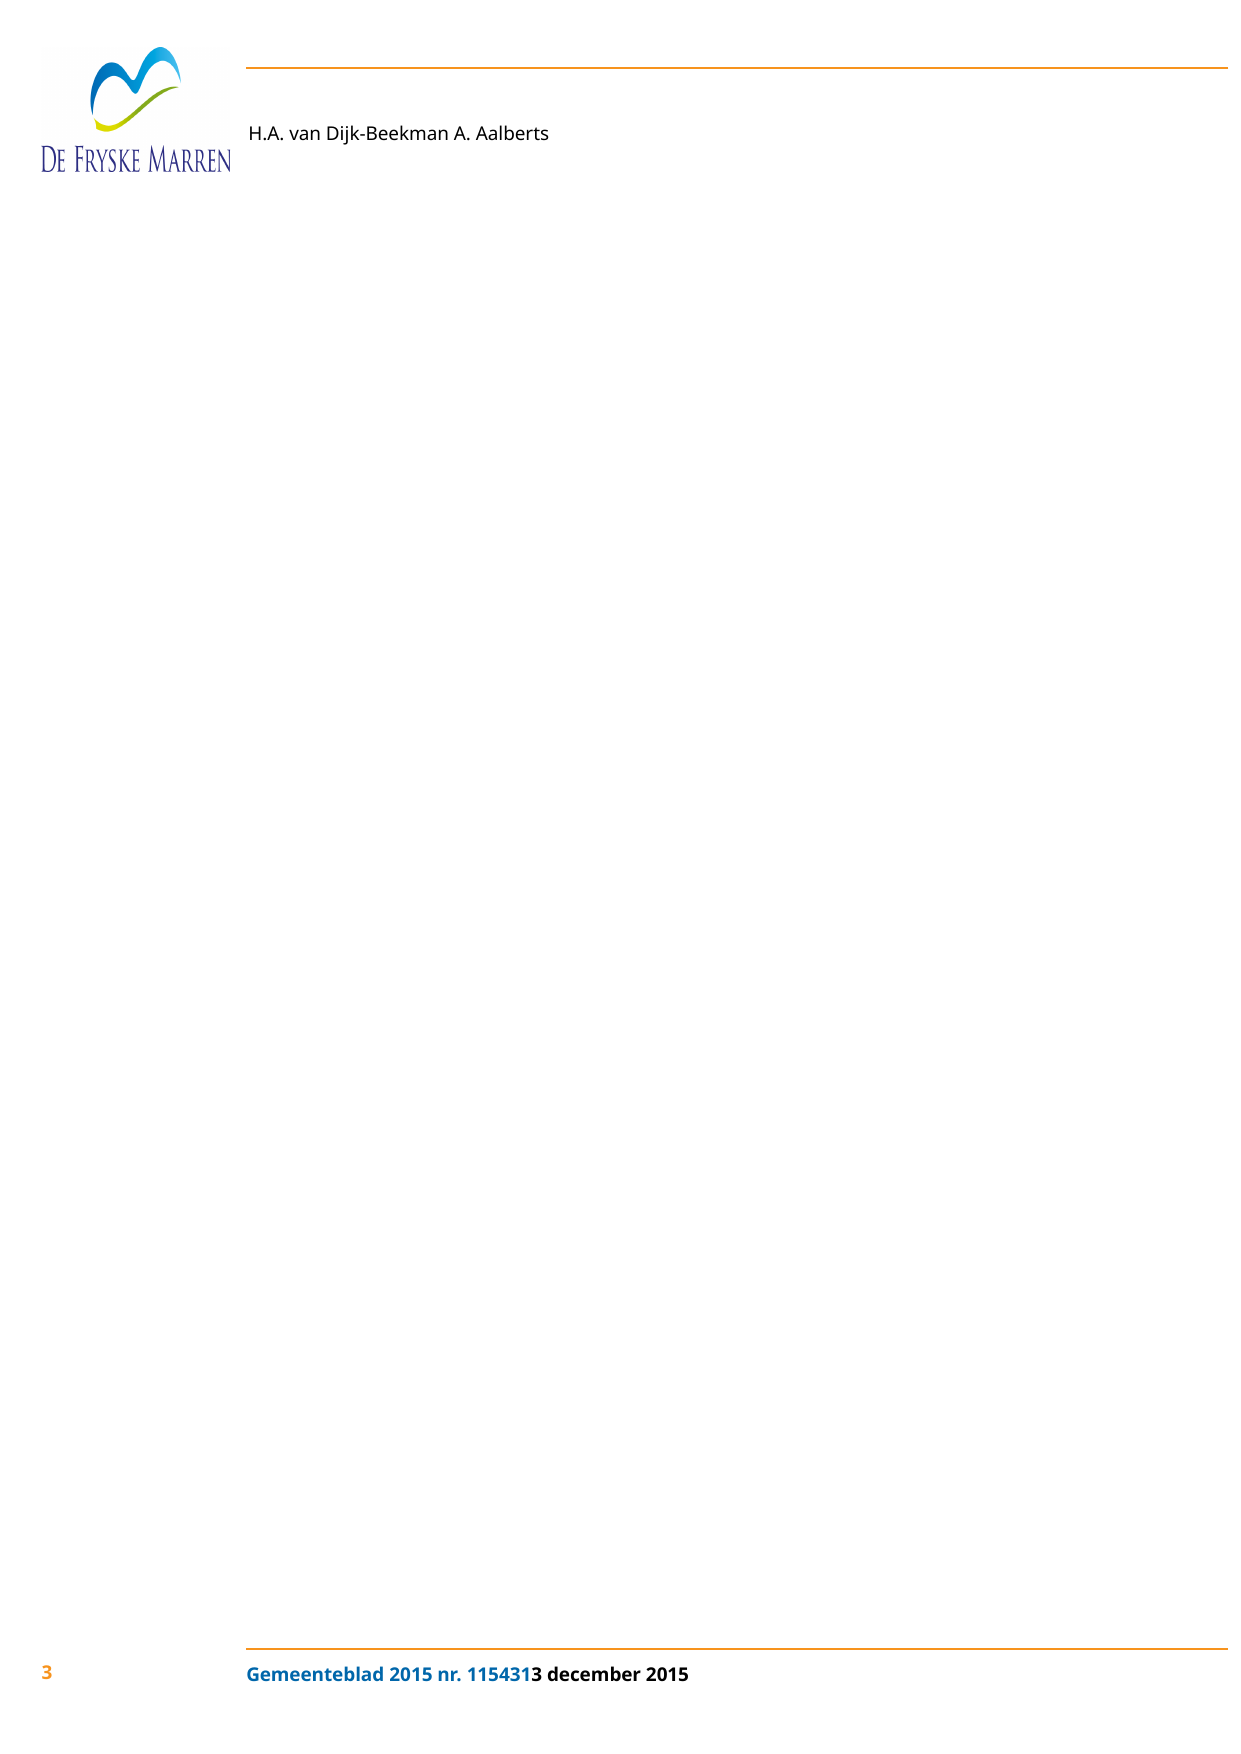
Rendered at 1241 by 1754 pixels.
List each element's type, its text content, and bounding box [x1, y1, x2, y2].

text H.A. van Dijk-Beekman A. Aalberts [248, 121, 1152, 146]
picture [41, 47, 231, 172]
